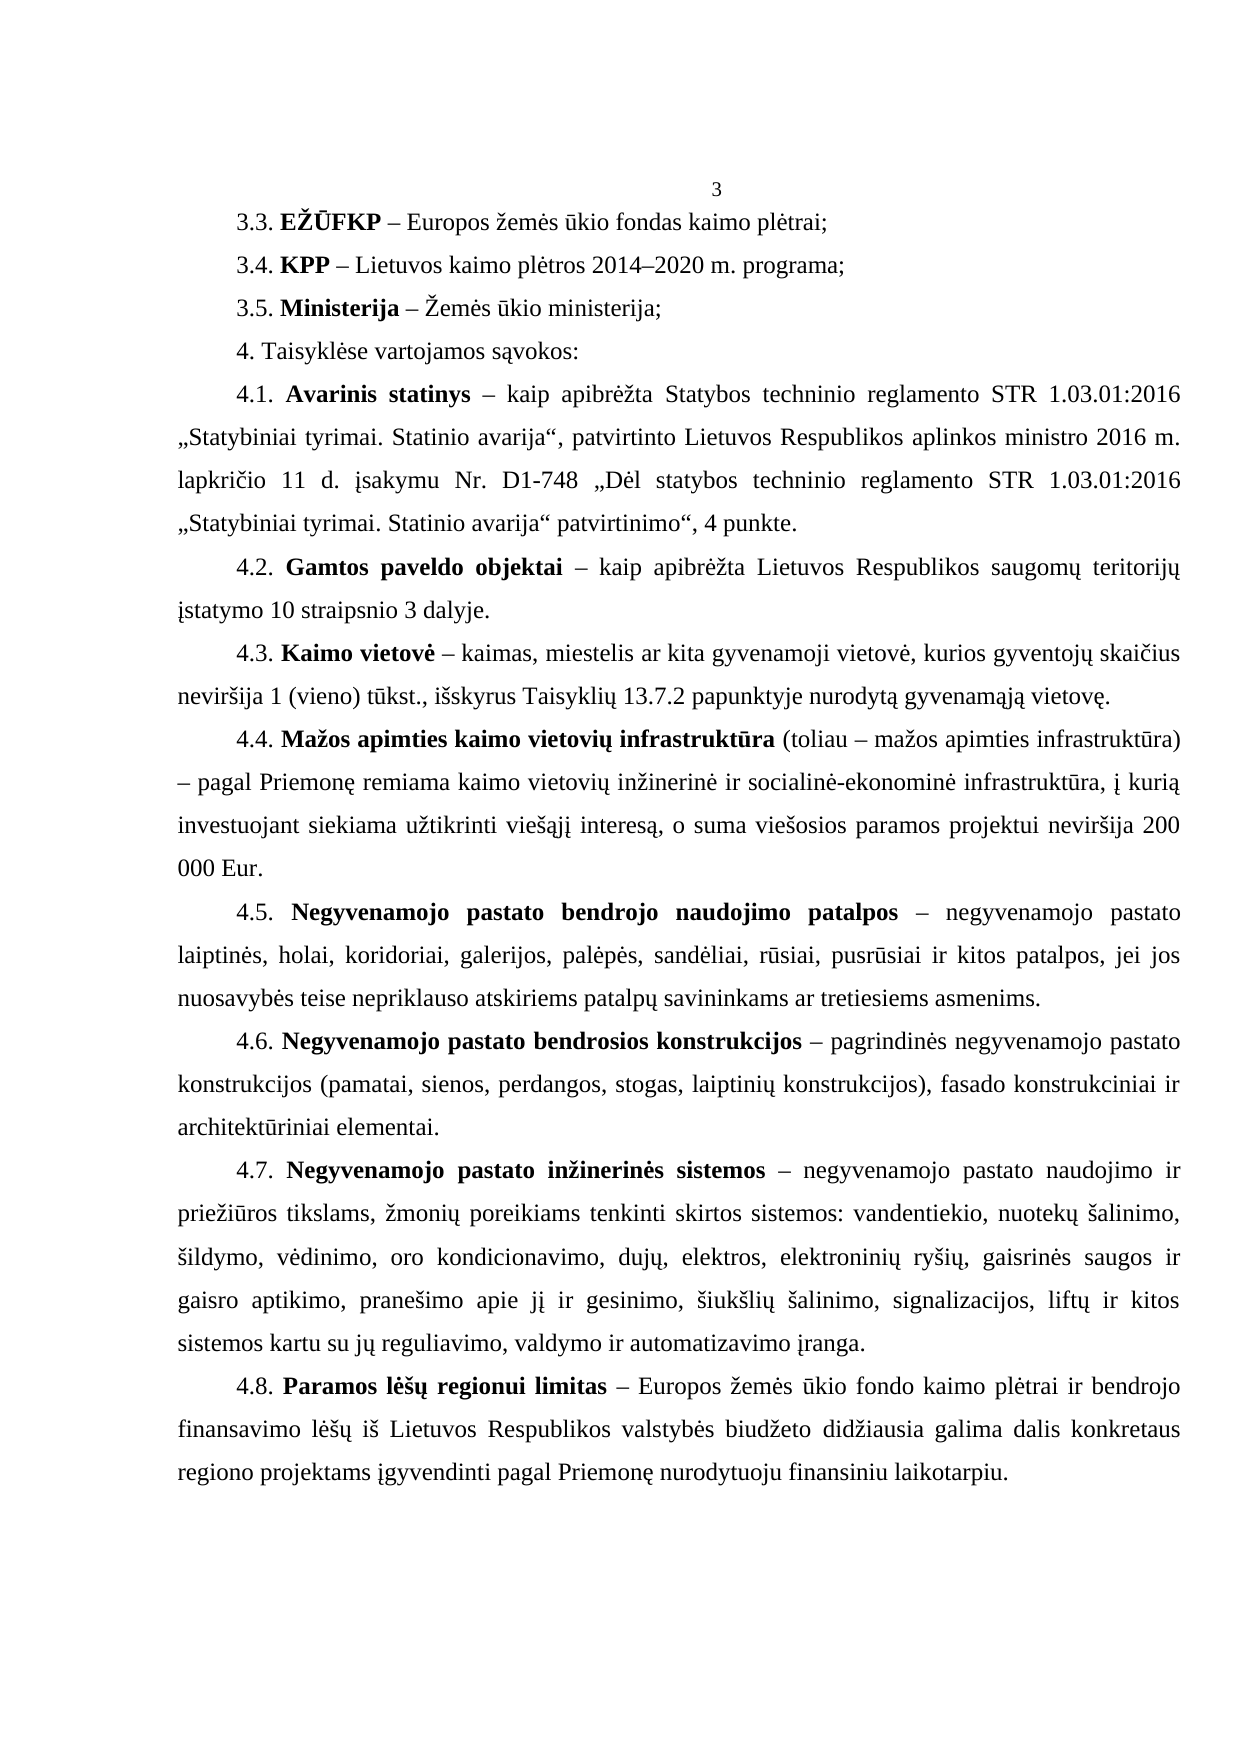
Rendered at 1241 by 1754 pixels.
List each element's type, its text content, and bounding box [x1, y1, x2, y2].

text 3.4. KPP – Lietuvos kaimo plėtros 2014–2020 m. programa; [177, 250, 1181, 278]
text 3.3. EŽŪFKP – Europos žemės ūkio fondas kaimo plėtrai; [177, 207, 1181, 235]
text 4.6. Negyvenamojo pastato bendrosios konstrukcijos – pagrindinės negyvenamojo pastato konstrukcijos (pamatai, sienos, perdangos, stogas, laiptinių konstrukcijos), fasado konstrukciniai ir architektūriniai elementai. [177, 1026, 1181, 1141]
text 4.4. Mažos apimties kaimo vietovių infrastruktūra (toliau – mažos apimties infrastruktūra) – pagal Priemonę remiama kaimo vietovių inžinerinė ir socialinė-ekonominė infrastruktūra, į kurią investuojant siekiama užtikrinti viešąjį interesą, o suma viešosios paramos projektui neviršija 200 000 Eur. [177, 724, 1181, 882]
text 4.2. Gamtos paveldo objektai – kaip apibrėžta Lietuvos Respublikos saugomų teritorijų įstatymo 10 straipsnio 3 dalyje. [177, 552, 1181, 623]
text 4. Taisyklėse vartojamos sąvokos: [177, 336, 1181, 365]
text 4.1. Avarinis statinys – kaip apibrėžta Statybos techninio reglamento STR 1.03.01:2016 „Statybiniai tyrimai. Statinio avarija“, patvirtinto Lietuvos Respublikos aplinkos ministro 2016 m. lapkričio 11 d. įsakymu Nr. D1-748 „Dėl statybos techninio reglamento STR 1.03.01:2016 „Statybiniai tyrimai. Statinio avarija“ patvirtinimo“, 4 punkte. [177, 379, 1181, 537]
text 4.7. Negyvenamojo pastato inžinerinės sistemos – negyvenamojo pastato naudojimo ir priežiūros tikslams, žmonių poreikiams tenkinti skirtos sistemos: vandentiekio, nuotekų šalinimo, šildymo, vėdinimo, oro kondicionavimo, dujų, elektros, elektroninių ryšių, gaisrinės saugos ir gaisro aptikimo, pranešimo apie jį ir gesinimo, šiukšlių šalinimo, signalizacijos, liftų ir kitos sistemos kartu su jų reguliavimo, valdymo ir automatizavimo įranga. [177, 1155, 1181, 1357]
text 4.5. Negyvenamojo pastato bendrojo naudojimo patalpos – negyvenamojo pastato laiptinės, holai, koridoriai, galerijos, palėpės, sandėliai, rūsiai, pusrūsiai ir kitos patalpos, jei jos nuosavybės teise nepriklauso atskiriems patalpų savininkams ar tretiesiems asmenims. [177, 897, 1181, 1012]
text 3.5. Ministerija – Žemės ūkio ministerija; [177, 293, 1181, 322]
text 4.8. Paramos lėšų regionui limitas – Europos žemės ūkio fondo kaimo plėtrai ir bendrojo finansavimo lėšų iš Lietuvos Respublikos valstybės biudžeto didžiausia galima dalis konkretaus regiono projektams įgyvendinti pagal Priemonę nurodytuoju finansiniu laikotarpiu. [177, 1371, 1181, 1486]
text 4.3. Kaimo vietovė – kaimas, miestelis ar kita gyvenamoji vietovė, kurios gyventojų skaičius neviršija 1 (vieno) tūkst., išskyrus Taisyklių 13.7.2 papunktyje nurodytą gyvenamąją vietovę. [177, 638, 1181, 710]
